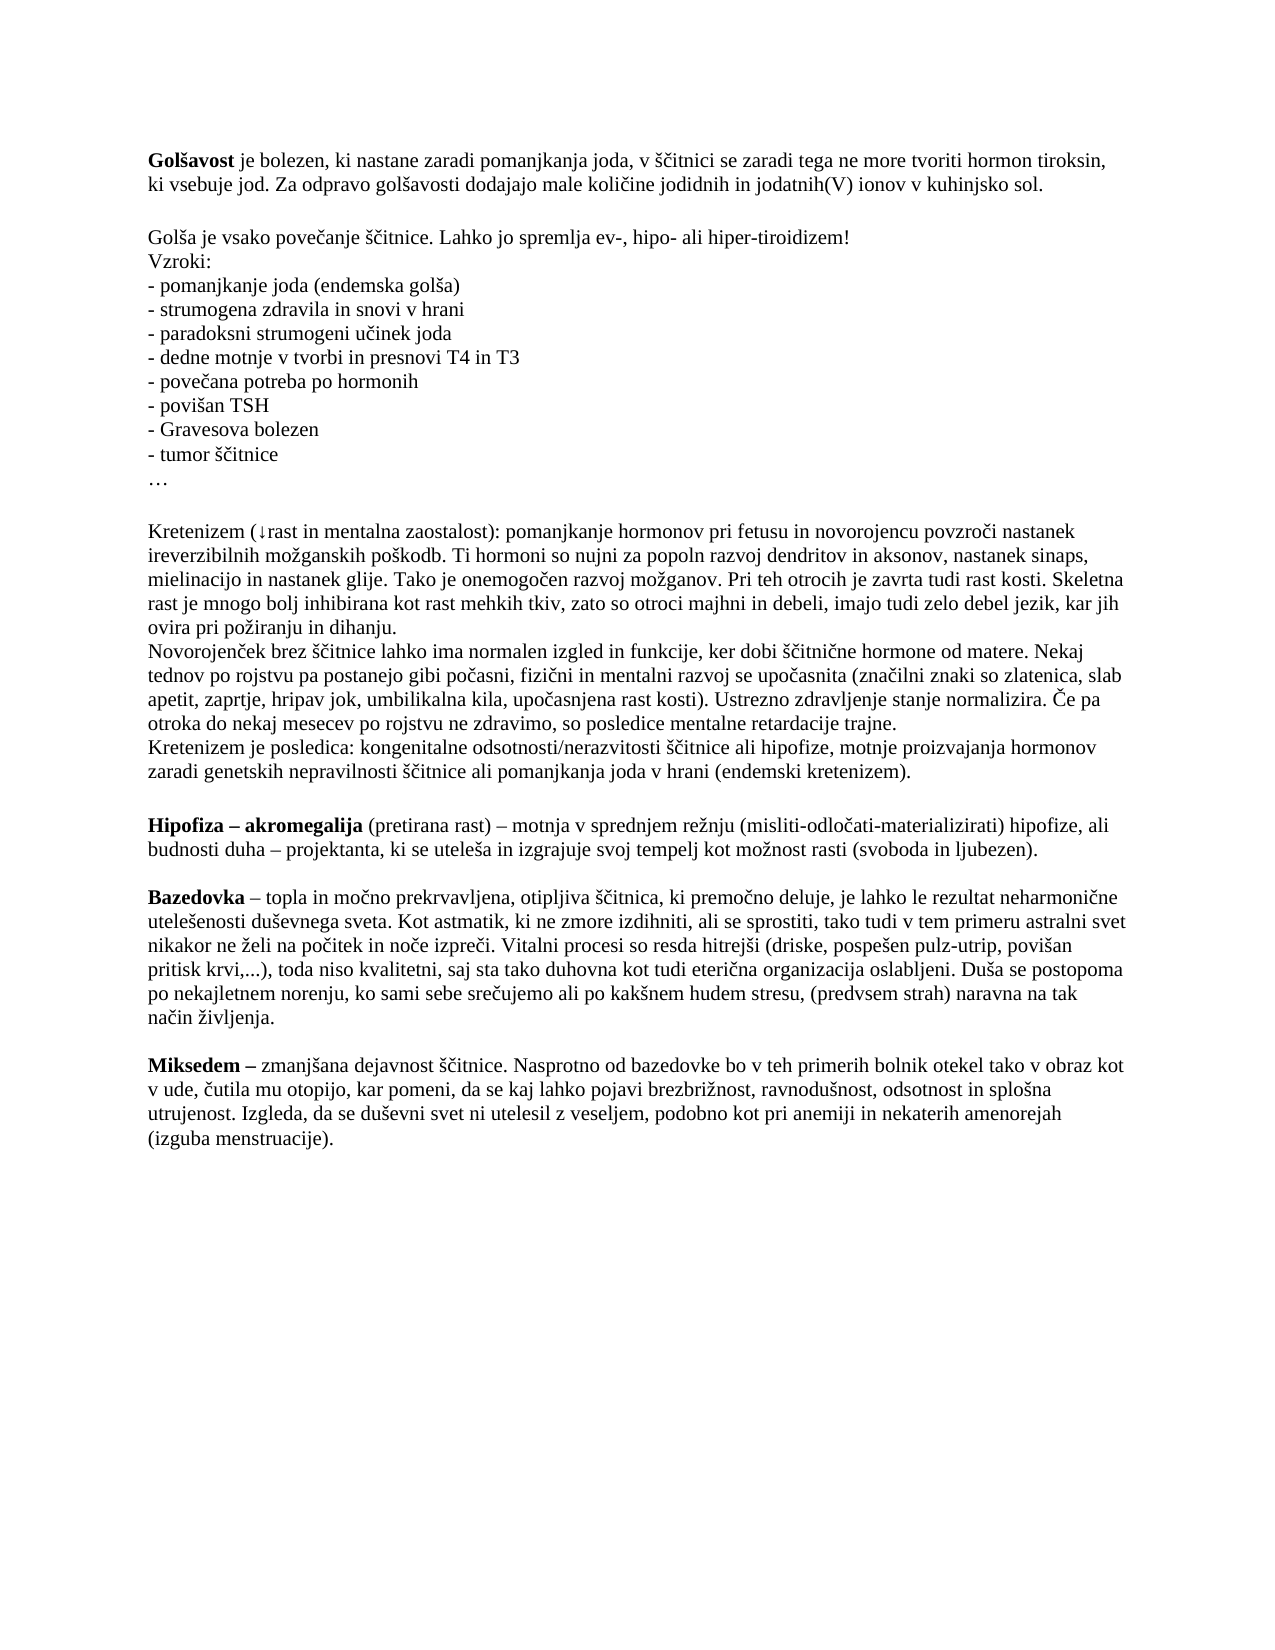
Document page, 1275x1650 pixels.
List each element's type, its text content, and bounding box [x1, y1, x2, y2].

text Golša je vsako povečanje ščitnice. Lahko jo spremlja ev-, hipo- ali hiper-tiroidizem! Vzroki: - pomanjkanje joda (endemska golša) - strumogena zdravila in snovi v hrani - paradoksni strumogeni učinek joda - dedne motnje v tvorbi in presnovi T4 in T3 - povečana potreba po hormonih - povišan TSH - Gravesova bolezen - tumor ščitnice … [148, 225, 1127, 489]
text Bazedovka – topla in močno prekrvavljena, otipljiva ščitnica, ki premočno deluje, je lahko le rezultat neharmonične utelešenosti duševnega sveta. Kot astmatik, ki ne zmore izdihniti, ali se sprostiti, tako tudi v tem primeru astralni svet nikakor ne želi na počitek in noče izpreči. Vitalni procesi so resda hitrejši (driske, pospešen pulz-utrip, povišan pritisk krvi,...), toda niso kvalitetni, saj sta tako duhovna kot tudi eterična organizacija oslabljeni. Duša se postopoma po nekajletnem norenju, ko sami sebe srečujemo ali po kakšnem hudem stresu, (predvsem strah) naravna na tak način življenja. [148, 885, 1127, 1029]
text Hipofiza – akromegalija (pretirana rast) – motnja v sprednjem režnju (misliti-odločati-materializirati) hipofize, ali budnosti duha – projektanta, ki se uteleša in izgrajuje svoj tempelj kot možnost rasti (svoboda in ljubezen). [148, 813, 1127, 861]
text Kretenizem (↓rast in mentalna zaostalost): pomanjkanje hormonov pri fetusu in novorojencu povzroči nastanek ireverzibilnih možganskih poškodb. Ti hormoni so nujni za popoln razvoj dendritov in aksonov, nastanek sinaps, mielinacijo in nastanek glije. Tako je onemogočen razvoj možganov. Pri teh otrocih je zavrta tudi rast kosti. Skeletna rast je mnogo bolj inhibirana kot rast mehkih tkiv, zato so otroci majhni in debeli, imajo tudi zelo debel jezik, kar jih ovira pri požiranju in dihanju. Novorojenček brez ščitnice lahko ima normalen izgled in funkcije, ker dobi ščitnične hormone od matere. Nekaj tednov po rojstvu pa postanejo gibi počasni, fizični in mentalni razvoj se upočasnita (značilni znaki so zlatenica, slab apetit, zaprtje, hripav jok, umbilikalna kila, upočasnjena rast kosti). Ustrezno zdravljenje stanje normalizira. Če pa otroka do nekaj mesecev po rojstvu ne zdravimo, so posledice mentalne retardacije trajne. Kretenizem je posledica: kongenitalne odsotnosti/nerazvitosti ščitnice ali hipofize, motnje proizvajanja hormonov zaradi genetskih nepravilnosti ščitnice ali pomanjkanja joda v hrani (endemski kretenizem). [148, 519, 1127, 783]
text Golšavost je bolezen, ki nastane zaradi pomanjkanja joda, v ščitnici se zaradi tega ne more tvoriti hormon tiroksin, ki vsebuje jod. Za odpravo golšavosti dodajajo male količine jodidnih in jodatnih(V) ionov v kuhinjsko sol. [148, 148, 1127, 196]
text Miksedem – zmanjšana dejavnost ščitnice. Nasprotno od bazedovke bo v teh primerih bolnik otekel tako v obraz kot v ude, čutila mu otopijo, kar pomeni, da se kaj lahko pojavi brezbrižnost, ravnodušnost, odsotnost in splošna utrujenost. Izgleda, da se duševni svet ni utelesil z veseljem, podobno kot pri anemiji in nekaterih amenorejah (izguba menstruacije). [148, 1053, 1127, 1149]
